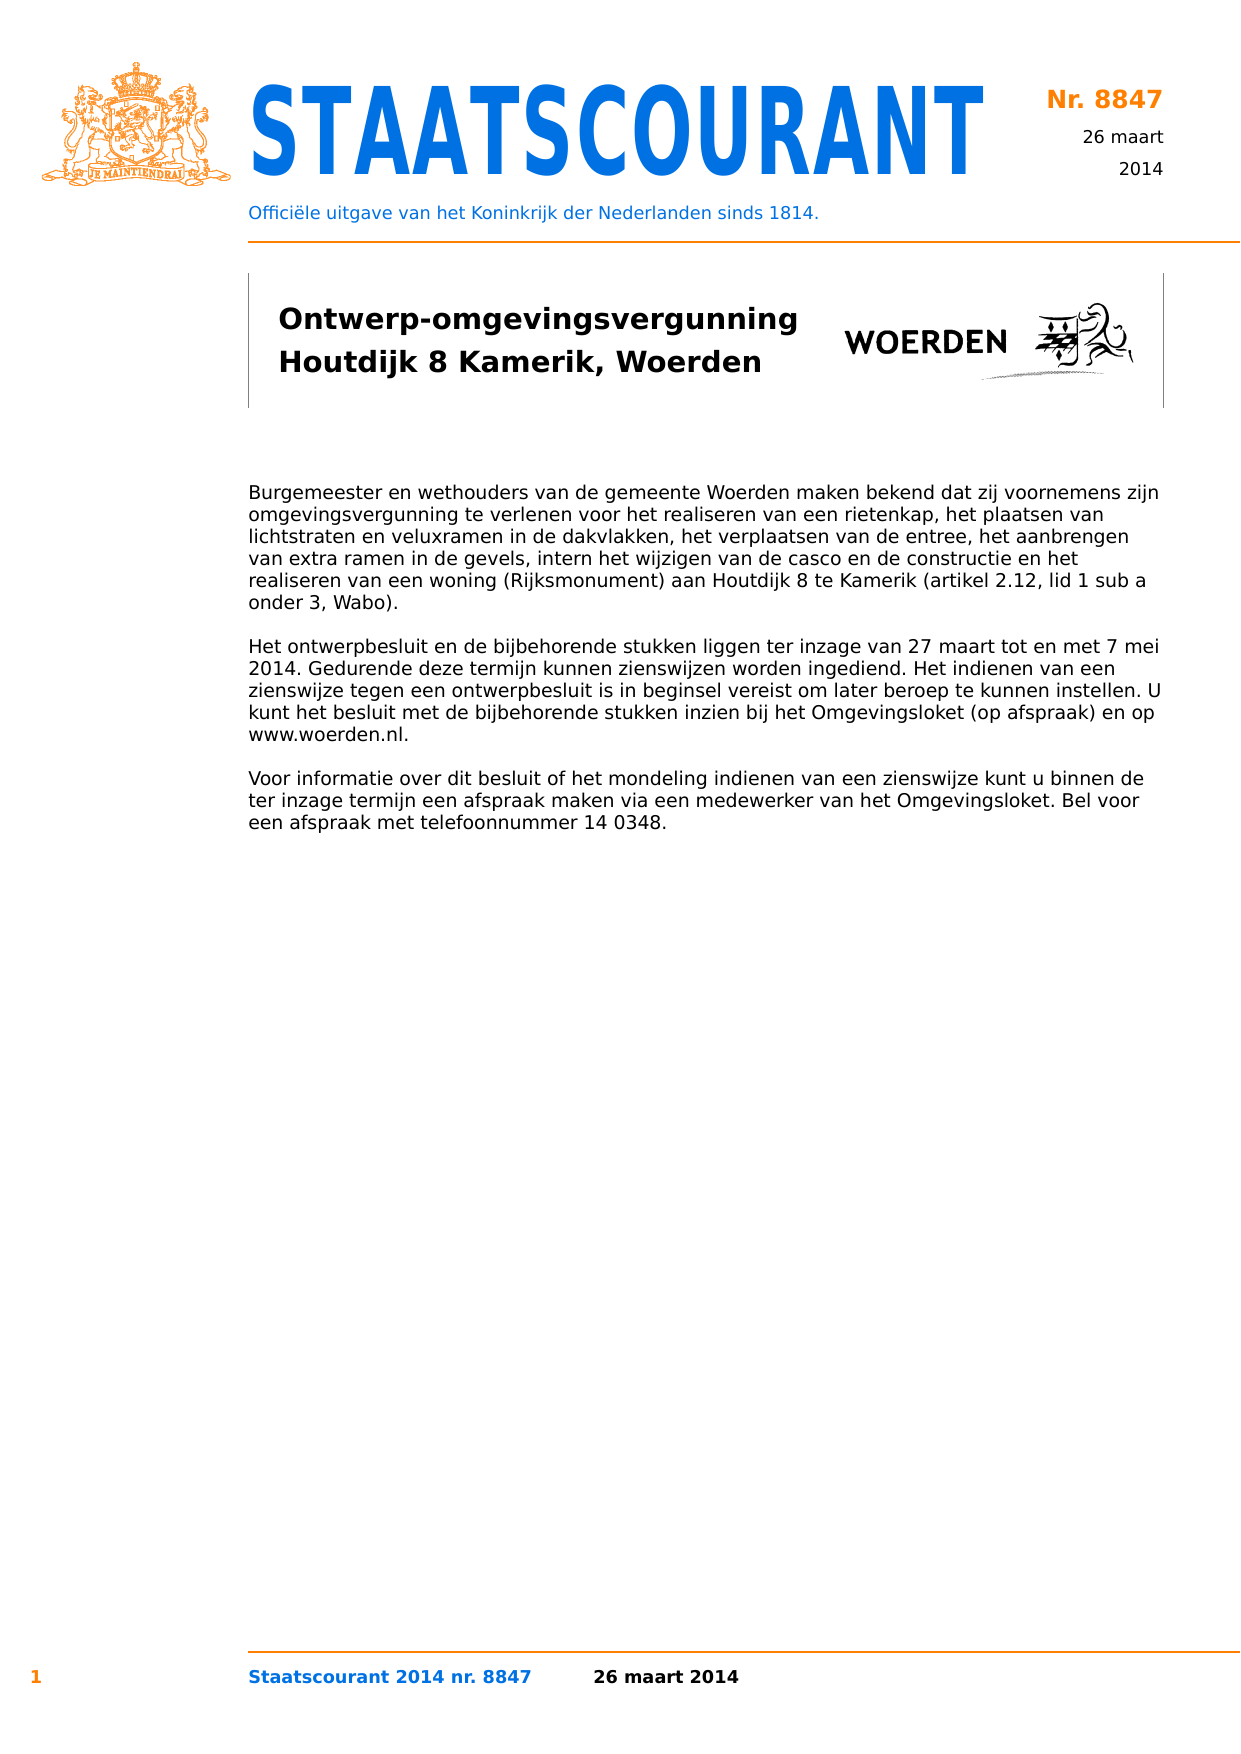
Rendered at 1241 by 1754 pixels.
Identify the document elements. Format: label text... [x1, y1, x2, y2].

text Het ontwerpbesluit en de bijbehorende stukken liggen ter inzage van 27 maart tot en met 7 mei 2014. Gedurende deze termijn kunnen zienswijzen worden ingediend. Het indienen van een zienswijze tegen een ontwerpbesluit is in beginsel vereist om later beroep te kunnen instellen. U kunt het besluit met de bijbehorende stukken inzien bij het Omgevingsloket (op afspraak) en op www.woerden.nl. [248, 636, 1163, 746]
picture [41, 62, 231, 186]
table_cell 26 maart [998, 121, 1240, 153]
text Voor informatie over dit besluit of het mondeling indienen van een zienswijze kunt u binnen de ter inzage termijn een afspraak maken via een medewerker van het Omgevingsloket. Bel voor een afspraak met telefoonnummer 14 0348. [248, 768, 1163, 834]
text Burgemeester en wethouders van de gemeente Woerden maken bekend dat zij voornemens zijn omgevingsvergunning te verlenen voor het realiseren van een rietenkap, het plaatsen van lichtstraten en veluxramen in de dakvlakken, het verplaatsen van de entree, het aanbrengen van extra ramen in de gevels, intern het wijzigen van de casco en de constructie en het realiseren van een woning (Rijksmonument) aan Houtdijk 8 te Kamerik (artikel 2.12, lid 1 sub a onder 3, Wabo). [248, 482, 1163, 614]
picture [844, 302, 1134, 380]
subtitle Ontwerp-omgevingsvergunning Houtdijk 8 Kamerik, Woerden [249, 273, 1163, 408]
table_cell Officiële uitgave van het Koninkrijk der Nederlanden sinds 1814. [248, 203, 1240, 241]
table_header STAATSCOURANT [248, 62, 998, 203]
table_header Nr. 8847 [998, 62, 1240, 121]
table_cell 2014 [998, 153, 1240, 203]
table_header [25, 62, 248, 241]
